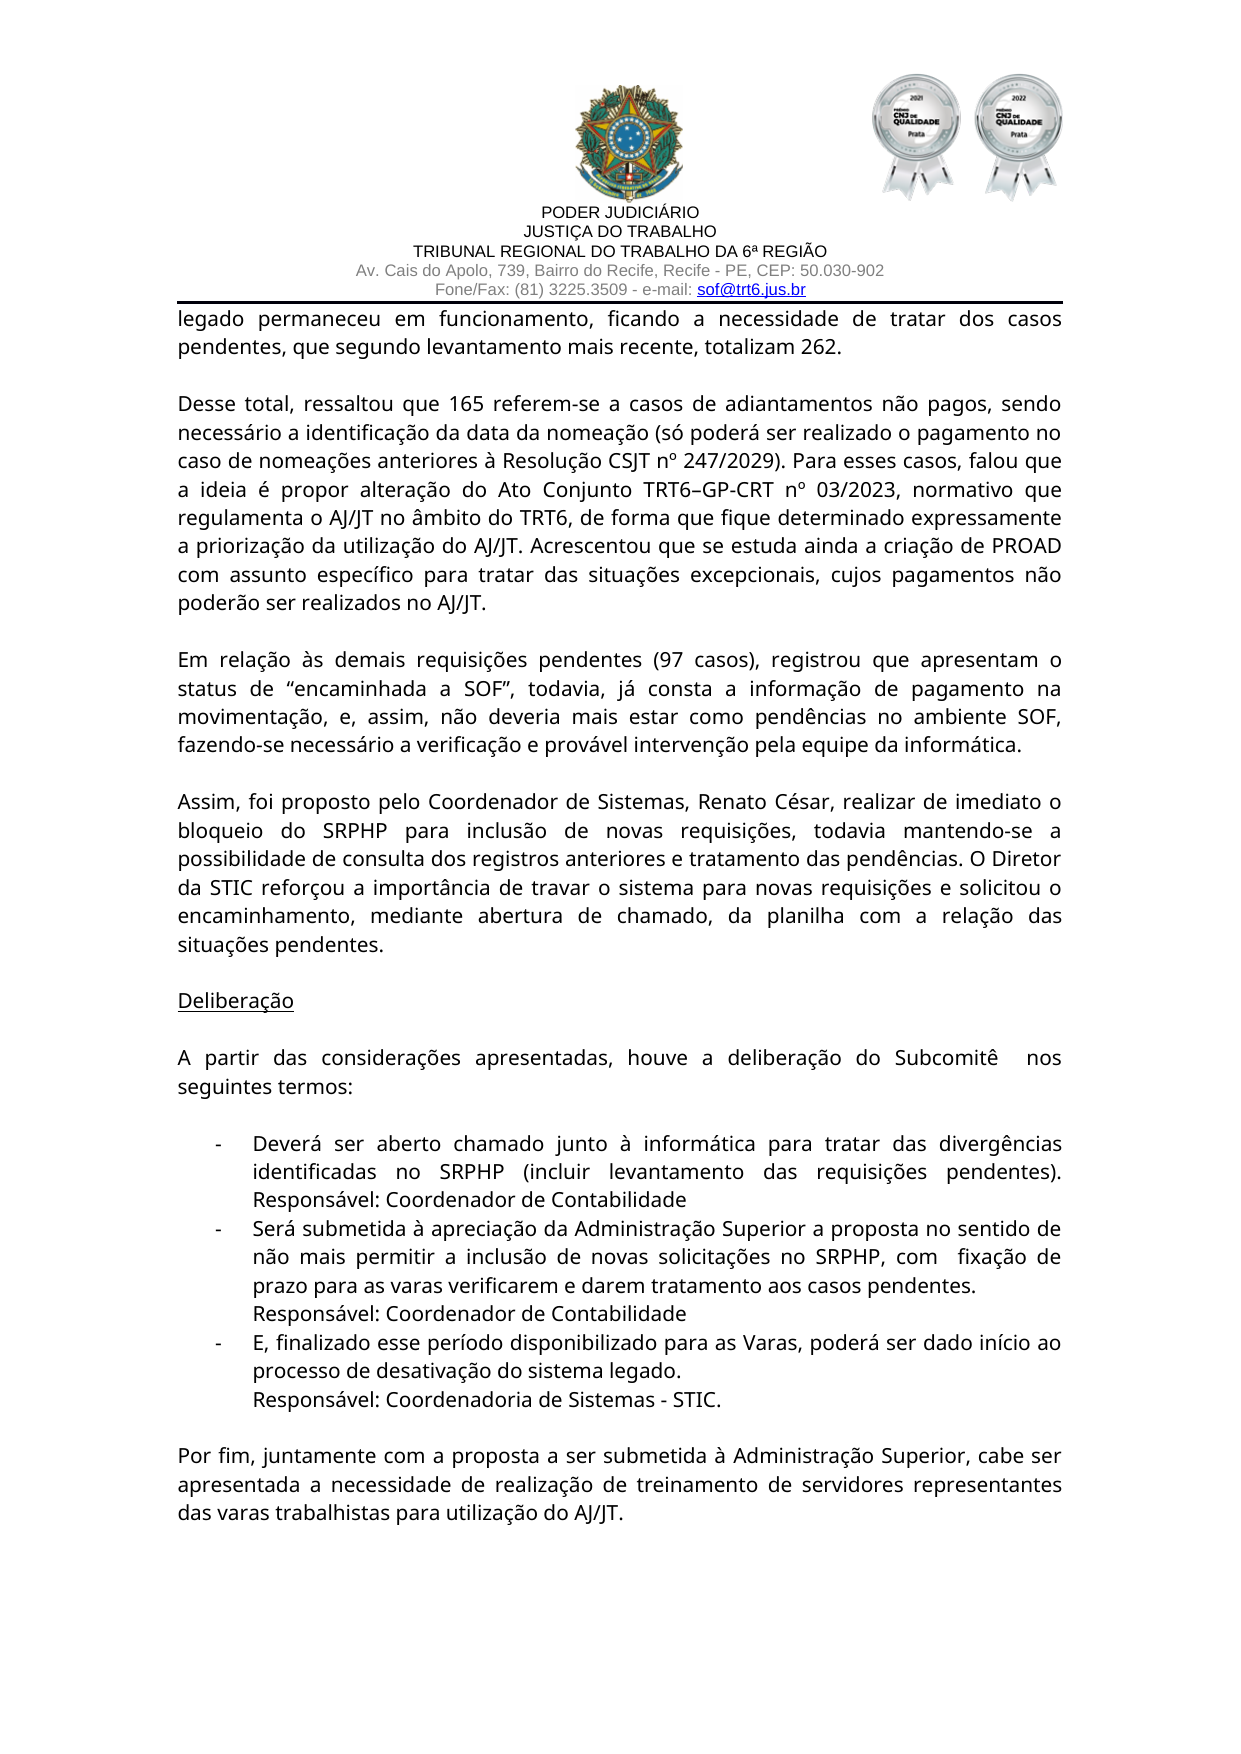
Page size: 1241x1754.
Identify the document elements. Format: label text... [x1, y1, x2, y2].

text A partir das considerações apresentadas, houve a deliberação do Subcomitê nos seguintes termos: [177, 1043, 1063, 1100]
text Deliberação [177, 987, 1063, 1015]
text Assim, foi proposto pelo Coordenador de Sistemas, Renato César, realizar de imediato o bloqueio do SRPHP para inclusão de novas requisições, todavia mantendo-se a possibilidade de consulta dos registros anteriores e tratamento das pendências. O Diretor da STIC reforçou a importância de travar o sistema para novas requisições e solicitou o encaminhamento, mediante abertura de chamado, da planilha com a relação das situações pendentes. [177, 787, 1063, 958]
text Responsável: Coordenador de Contabilidade [177, 1299, 1063, 1328]
list E, finalizado esse período disponibilizado para as Varas, poderá ser dado início ao processo de desativação do sistema legado. [215, 1328, 1063, 1385]
text legado permaneceu em funcionamento, ficando a necessidade de tratar dos casos pendentes, que segundo levantamento mais recente, totalizam 262. [177, 304, 1063, 361]
list Será submetida à apreciação da Administração Superior a proposta no sentido de não mais permitir a inclusão de novas solicitações no SRPHP, com fixação de prazo para as varas verificarem e darem tratamento aos casos pendentes. [215, 1214, 1063, 1299]
text Por fim, juntamente com a proposta a ser submetida à Administração Superior, cabe ser apresentada a necessidade de realização de treinamento de servidores representantes das varas trabalhistas para utilização do AJ/JT. [177, 1442, 1063, 1527]
text Desse total, ressaltou que 165 referem-se a casos de adiantamentos não pagos, sendo necessário a identificação da data da nomeação (só poderá ser realizado o pagamento no caso de nomeações anteriores à Resolução CSJT nº 247/2029). Para esses casos, falou que a ideia é propor alteração do Ato Conjunto TRT6–GP-CRT nº 03/2023, normativo que regulamenta o AJ/JT no âmbito do TRT6, de forma que fique determinado expressamente a priorização da utilização do AJ/JT. Acrescentou que se estuda ainda a criação de PROAD com assunto específico para tratar das situações excepcionais, cujos pagamentos não poderão ser realizados no AJ/JT. [177, 389, 1063, 617]
text Responsável: Coordenadoria de Sistemas - STIC. [177, 1385, 1063, 1413]
picture [575, 85, 683, 203]
text Em relação às demais requisições pendentes (97 casos), registrou que apresentam o status de “encaminhada a SOF”, todavia, já consta a informação de pagamento na movimentação, e, assim, não deveria mais estar como pendências no ambiente SOF, fazendo-se necessário a verificação e provável intervenção pela equipe da informática. [177, 645, 1063, 759]
picture [853, 73, 1064, 203]
list Deverá ser aberto chamado junto à informática para tratar das divergências identificadas no SRPHP (incluir levantamento das requisições pendentes). Responsável: Coordenador de Contabilidade [215, 1129, 1063, 1214]
